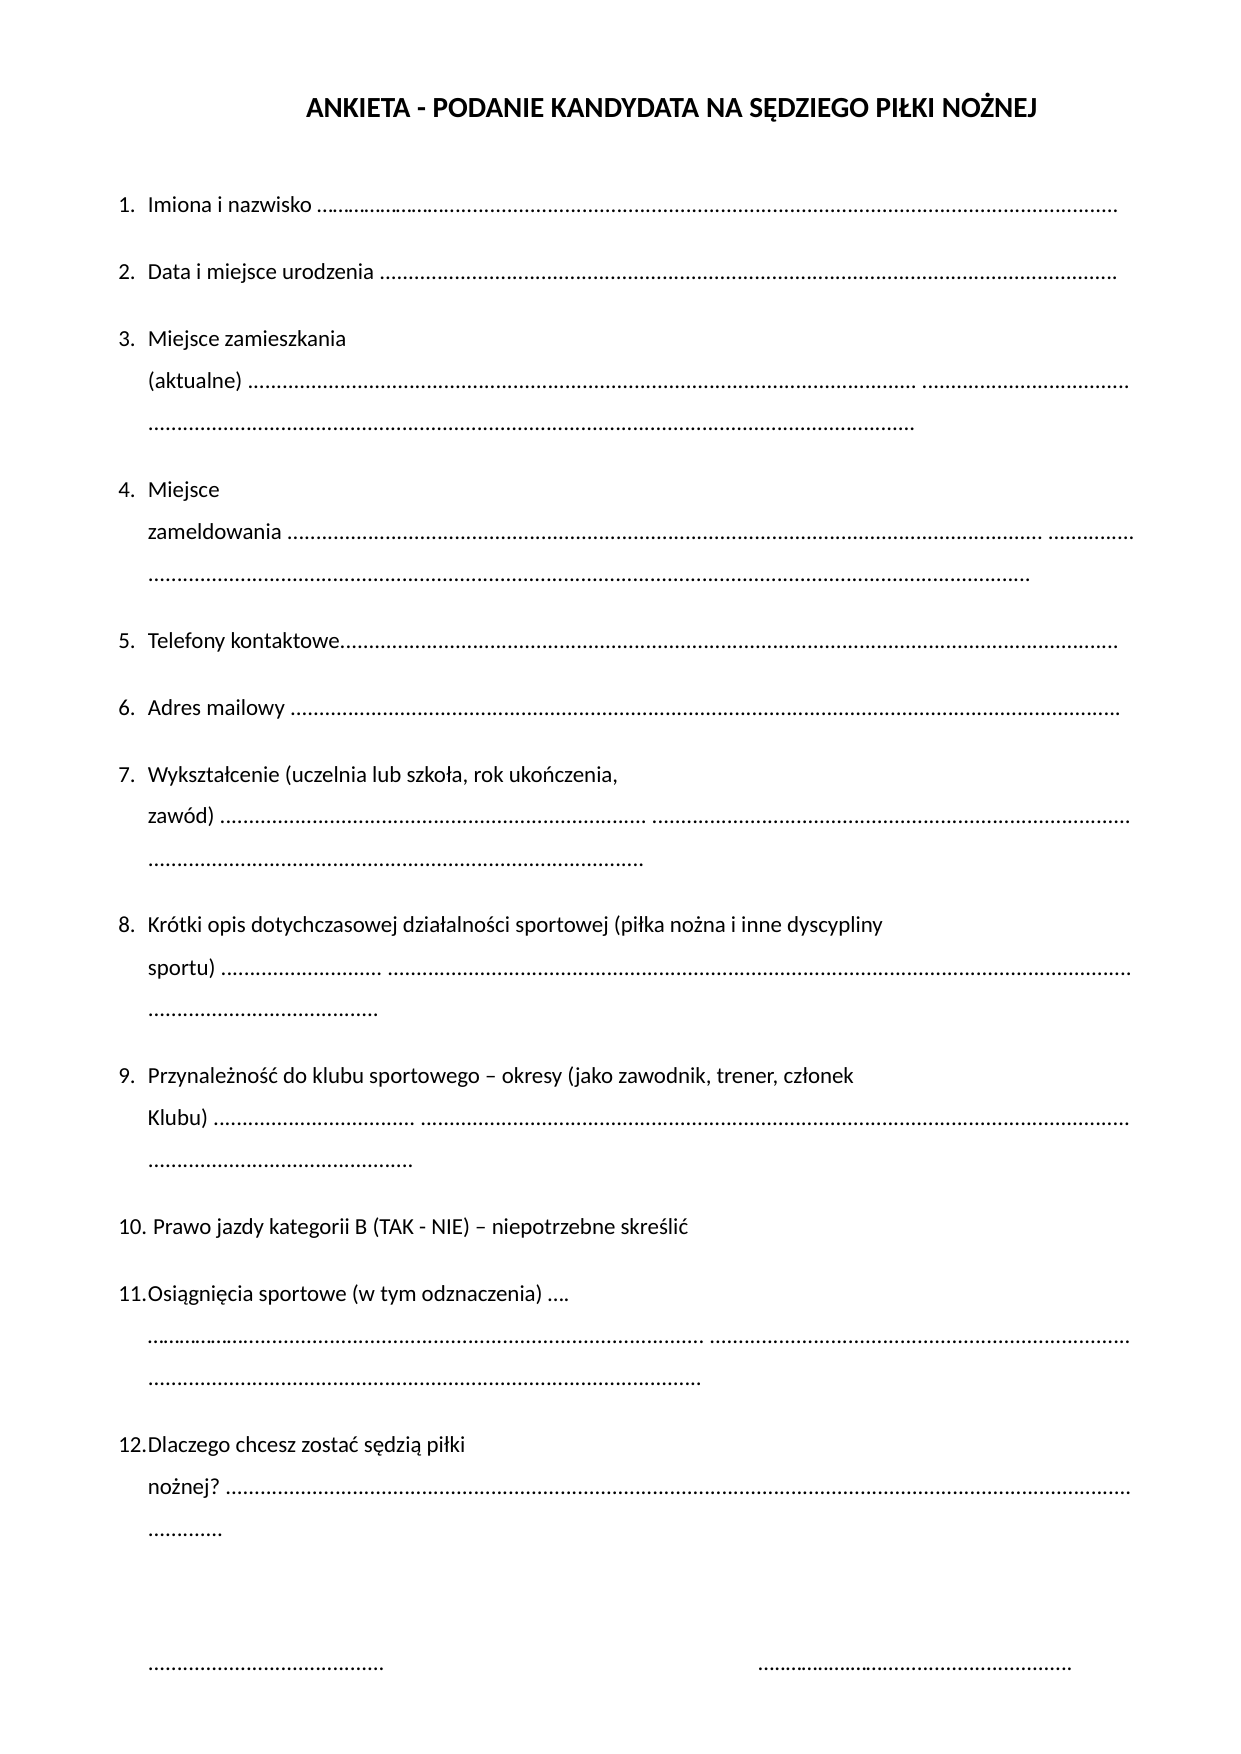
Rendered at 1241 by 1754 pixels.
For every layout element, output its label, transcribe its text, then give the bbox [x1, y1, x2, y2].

list Data i miejsce urodzenia ................................................................................................................................ [118, 257, 1137, 285]
list Imiona i nazwisko ……………………..................................................................................................................... [118, 190, 1137, 218]
list Telefony kontaktowe....................................................................................................................................... [118, 626, 1137, 654]
list Przynależność do klubu sportowego – okresy (jako zawodnik, trener, członek Klubu) ................................... ......................................................................................................................................................................... [118, 1062, 1137, 1173]
list Osiągnięcia sportowe (w tym odznaczenia) ….………………................................................................................ ......................................................................................................................................................................... [118, 1279, 1137, 1391]
text ANKIETA - PODANIE KANDYDATA NA SĘDZIEGO PIŁKI NOŻNEJ [148, 89, 1196, 124]
list Miejsce zamieszkania (aktualne) .................................................................................................................... ......................................................................................................................................................................... [118, 324, 1137, 436]
list Prawo jazdy kategorii B (TAK - NIE) – niepotrzebne skreślić [118, 1212, 1137, 1241]
list Wykształcenie (uczelnia lub szkoła, rok ukończenia, zawód) .......................................................................... ......................................................................................................................................................................... [118, 760, 1137, 872]
text ......................................... …..……..….……................................. [148, 1648, 1196, 1676]
list Krótki opis dotychczasowej działalności sportowej (piłka nożna i inne dyscypliny sportu) ............................ ......................................................................................................................................................................... [118, 911, 1137, 1023]
list Miejsce zameldowania ................................................................................................................................... ........................................................................................................................................................................ [118, 475, 1137, 587]
list Dlaczego chcesz zostać sędzią piłki nożnej? .......................................................................................................................................................................... [118, 1430, 1137, 1542]
list Adres mailowy ................................................................................................................................................ [118, 693, 1137, 721]
